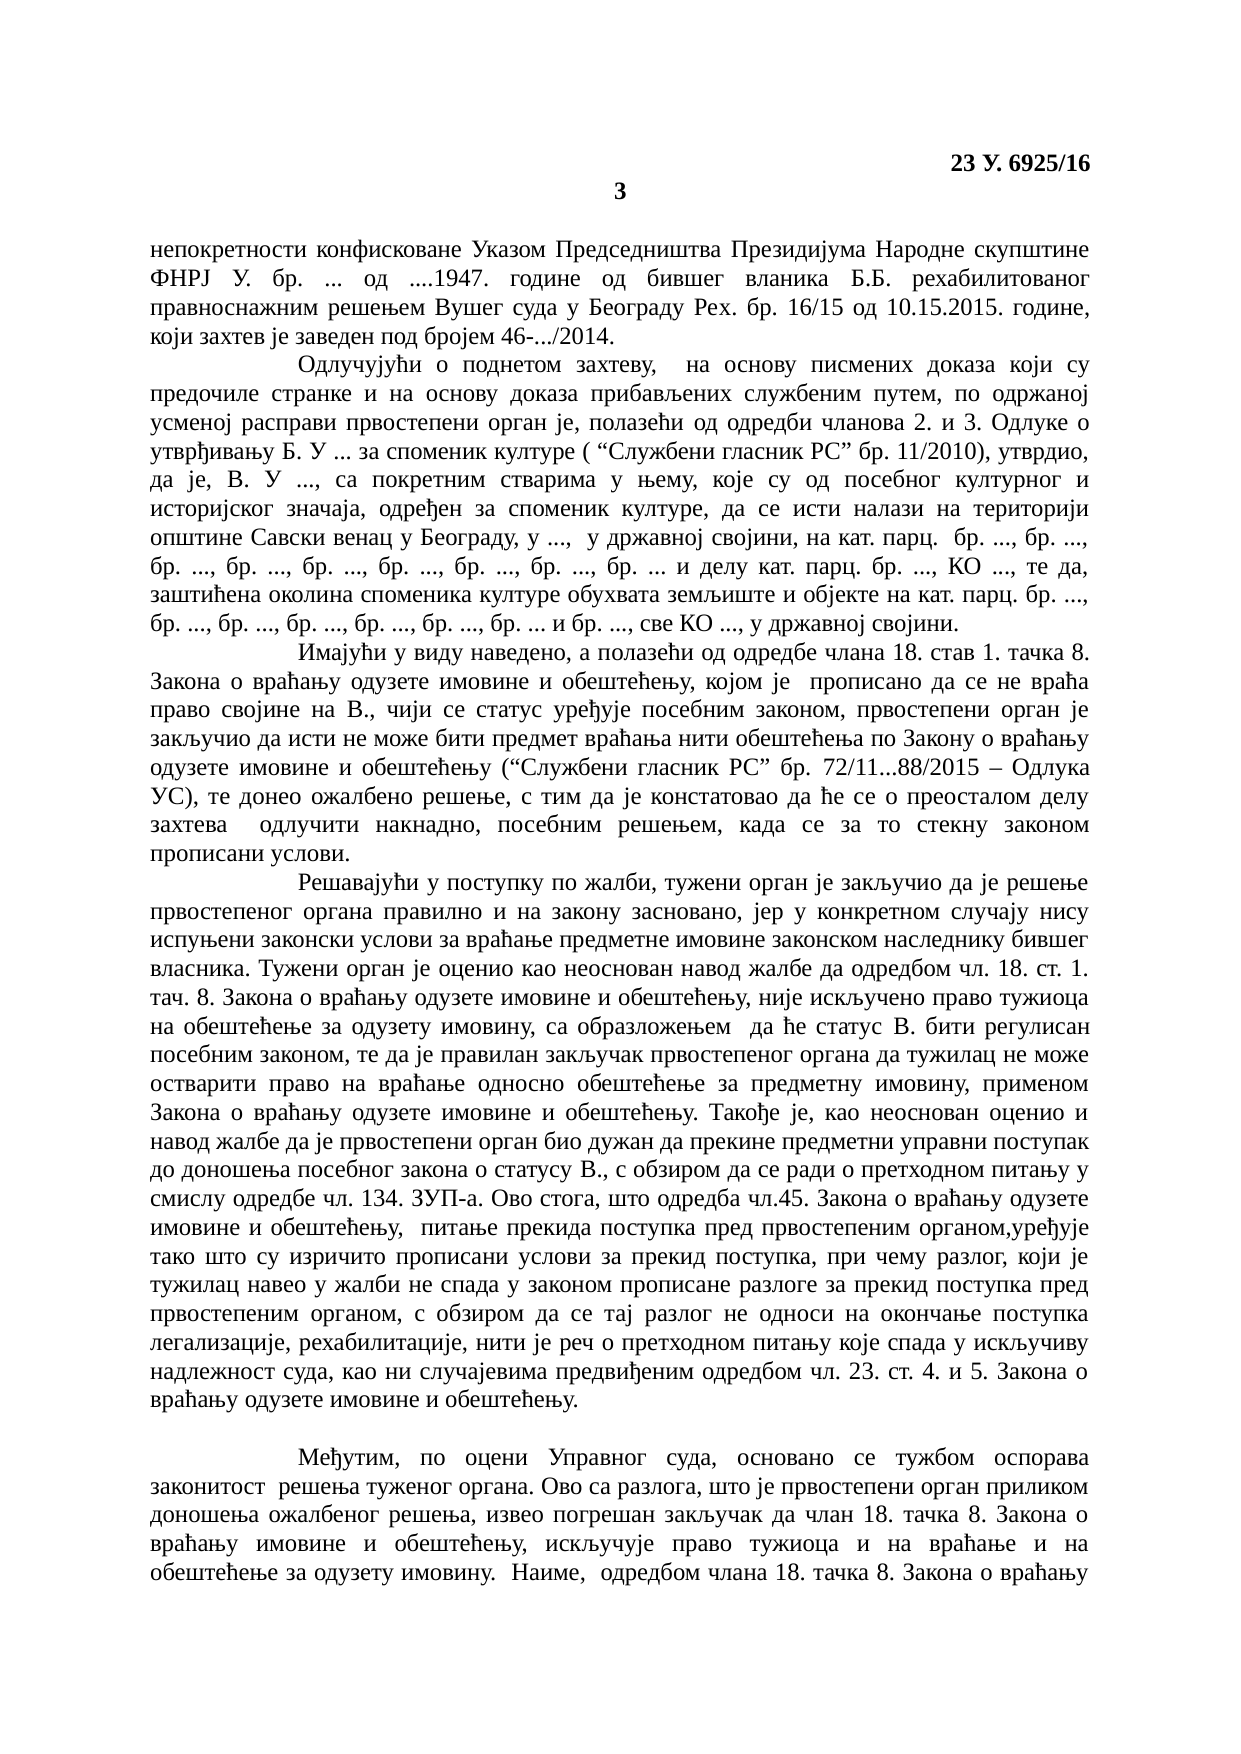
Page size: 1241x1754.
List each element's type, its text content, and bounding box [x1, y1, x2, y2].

text Решавајући у поступку по жалби, тужени орган је закључио да је решење првостепеног органа правилно и на закону засновано, јер у конкретном случају нису испуњени законски услови за враћање предметне имовине законском наследнику бившег власника. Тужени орган је оценио као неоснован навод жалбе да одредбом чл. 18. ст. 1. тач. 8. Закона о враћању одузете имовине и обештећењу, није искључено право тужиоца на обештећење за одузету имовину, са образложењем да ће статус В. бити регулисан посебним законом, те да је правилан закључак првостепеног органа да тужилац не може остварити право на враћање односно обештећење за предметну имовину, применом Закона о враћању одузете имовине и обештећењу. Такође је, као неоснован оценио и навод жалбе да је првостепени орган био дужан да прекине предметни управни поступак до доношења посебног закона о статусу В., с обзиром да се ради о претходном питању у смислу одредбе чл. 134. ЗУП-а. Ово стога, што одредба чл.45. Закона о враћању одузете имовине и обештећењу, питање прекида поступка пред првостепеним органом,уређује тако што су изричито прописани услови за прекид поступка, при чему разлог, који је тужилац навео у жалби не спада у законом прописане разлоге за прекид поступка пред првостепеним органом, с обзиром да се тај разлог не односи на окончање поступка легализације, рехабилитације, нити је реч о претходном питању које спада у искључиву надлежност суда, као ни случајевима предвиђеним одредбом чл. 23. ст. 4. и 5. Закона о враћању одузете имовине и обештећењу. [150, 867, 1090, 1413]
text Међутим, по оцени Управног суда, основано се тужбом оспорава законитост решења туженог органа. Ово са разлога, што је првостепени орган приликом доношења ожалбеног решења, извео погрешан закључак да члан 18. тачка 8. Закона о враћању имовине и обештећењу, искључује право тужиоца и на враћање и на обештећење за одузету имовину. Наиме, одредбом члана 18. тачка 8. Закона о враћању [150, 1442, 1090, 1586]
text Одлучујући о поднетом захтеву, на основу писмених доказа који су предочиле странке и на основу доказа прибављених службеним путем, по одржаној усменој расправи првостепени орган је, полазећи од одредби чланова 2. и 3. Одлуке о утврђивању Б. У ... за споменик културе ( “Службени гласник РС” бр. 11/2010), утврдио, да је, В. У ..., са покретним стварима у њему, које су од посебног културног и историјског значаја, одређен за споменик културе, да се исти налази на територији општине Савски венац у Београду, у ..., у државној својини, на кат. парц. бр. ..., бр. ..., бр. ..., бр. ..., бр. ..., бр. ..., бр. ..., бр. ..., бр. ... и делу кат. парц. бр. ..., КО ..., те да, заштићена околина споменика културе обухвата земљиште и објекте на кат. парц. бр. ..., бр. ..., бр. ..., бр. ..., бр. ..., бр. ..., бр. ... и бр. ..., све КО ..., у државној својини. [150, 349, 1090, 637]
text непокретности конфисковане Указом Председништва Президијума Народне скупштине ФНРЈ У. бр. ... од ....1947. године од бившег вланика Б.Б. рехабилитованог правноснажним решењем Вушег суда у Београду Реx. бр. 16/15 од 10.15.2015. године, који захтев је заведен под бројем 46-.../2014. [150, 234, 1090, 349]
text Имајући у виду наведено, а полазећи од одредбе члана 18. став 1. тачка 8. Закона о враћању одузете имовине и обештећењу, којом је прописано да се не враћа право својине на В., чији се статус уређује посебним законом, првостепени орган је закључио да исти не може бити предмет враћања нити обештећења по Закону о враћању одузете имовине и обештећењу (“Службени гласник РС” бр. 72/11...88/2015 – Одлука УС), те донео ожалбено решење, с тим да је констатовао да ће се о преосталом делу захтева одлучити накнадно, посебним решењем, када се за то стекну законом прописани услови. [150, 637, 1090, 867]
